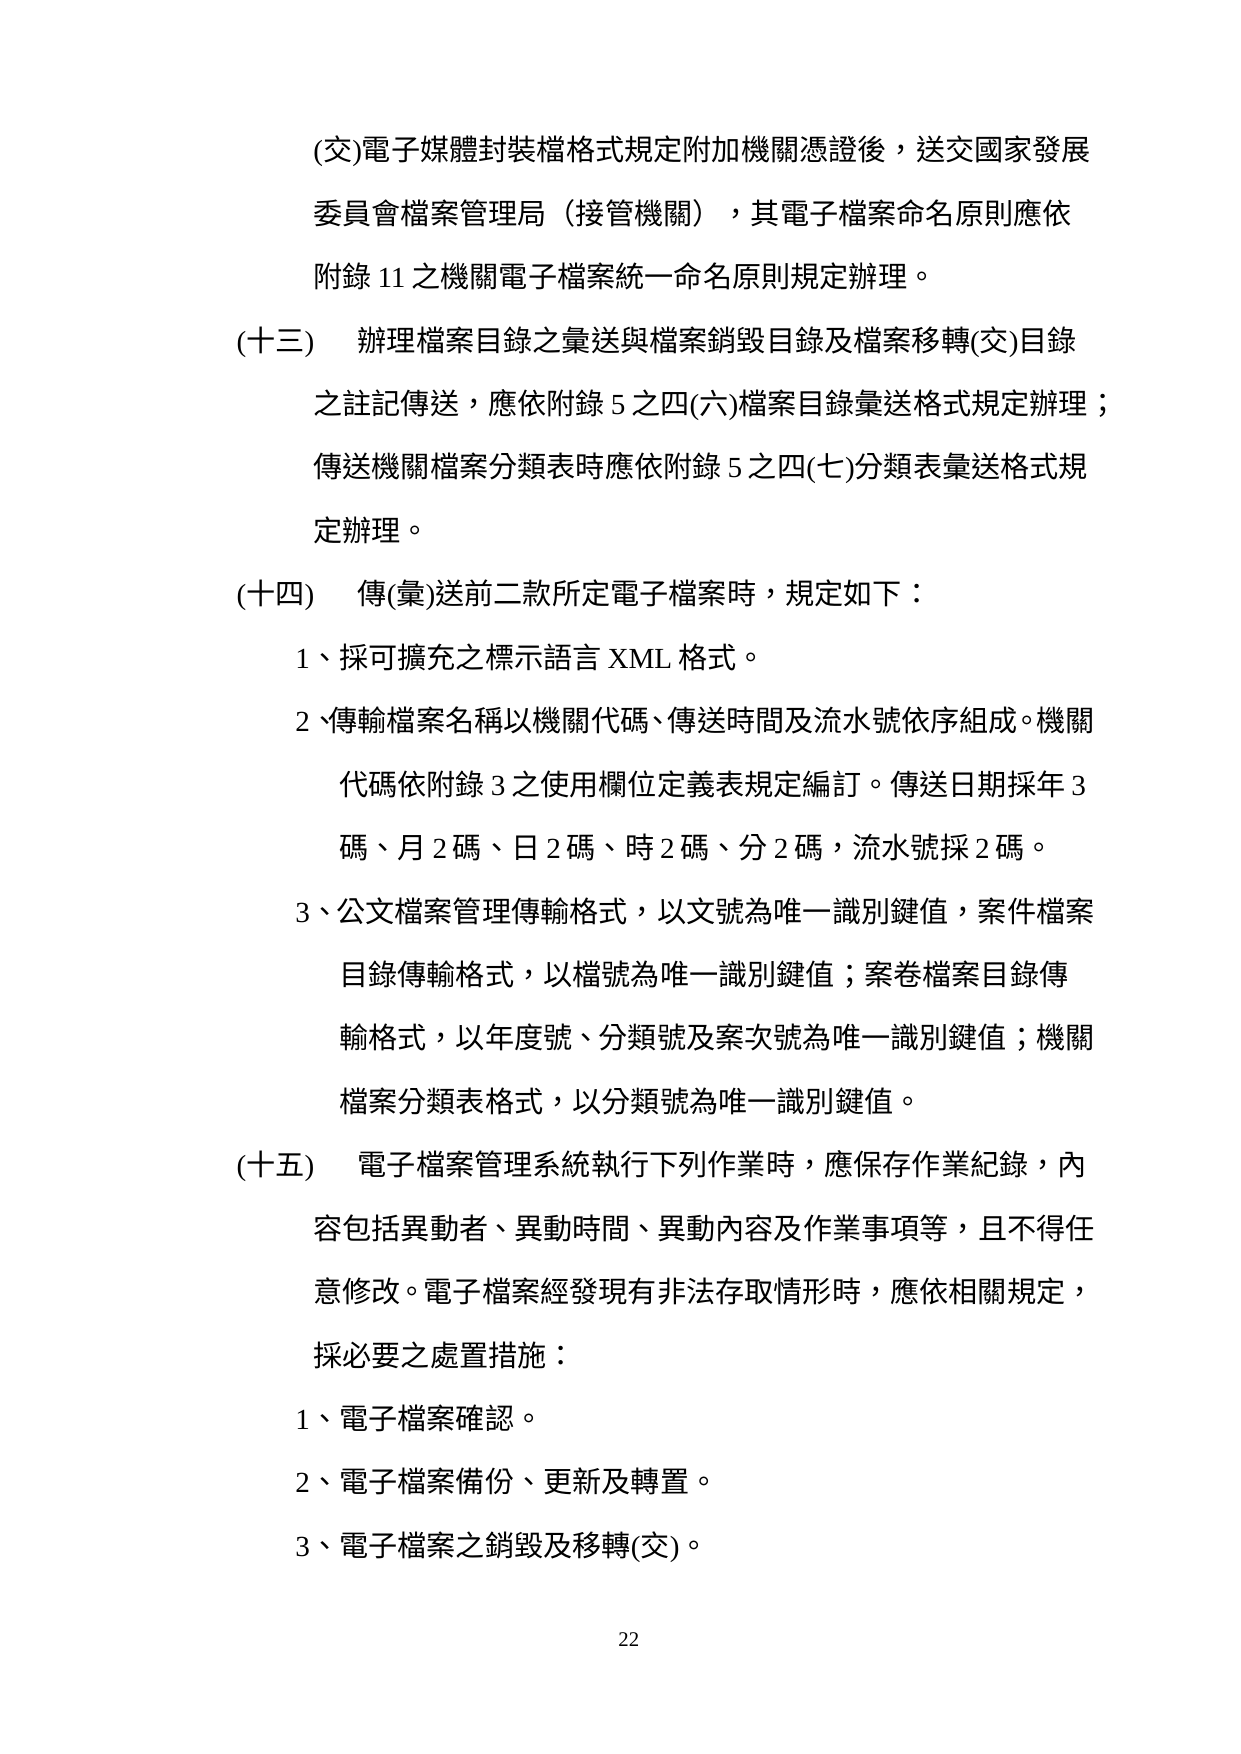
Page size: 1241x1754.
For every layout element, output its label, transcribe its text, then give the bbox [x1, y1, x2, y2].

text 1、採可擴充之標示語言XML格式。 [295, 634, 1094, 677]
list 電子檔案管理系統執行下列作業時，應保存作業紀錄，內容包括異動者、異動時間、異動內容及作業事項等，且不得任意修改。電子檔案經發現有非法存取情形時，應依相關規定，採必要之處置措施： [236, 1142, 1094, 1374]
list (交)電子媒體封裝檔格式規定附加機關憑證後，送交國家發展委員會檔案管理局（接管機關），其電子檔案命名原則應依附錄11之機關電子檔案統一命名原則規定辦理。 [236, 127, 1094, 296]
text 2、傳輸檔案名稱以機關代碼、傳送時間及流水號依序組成。機關代碼依附錄3之使用欄位定義表規定編訂。傳送日期採年3碼、月2碼、日2碼、時2碼、分2碼，流水號採2碼。 [295, 698, 1094, 867]
list 辦理檔案目錄之彙送與檔案銷毀目錄及檔案移轉(交)目錄之註記傳送，應依附錄5之四(六)檔案目錄彙送格式規定辦理；傳送機關檔案分類表時應依附錄5之四(七)分類表彙送格式規定辦理。 [236, 317, 1094, 550]
text 2、電子檔案備份、更新及轉置。 [295, 1459, 1094, 1501]
text 3、電子檔案之銷毀及移轉(交)。 [295, 1522, 1094, 1565]
text 1、電子檔案確認。 [295, 1396, 1094, 1438]
text 3、公文檔案管理傳輸格式，以文號為唯一識別鍵值，案件檔案目錄傳輸格式，以檔號為唯一識別鍵值；案卷檔案目錄傳輸格式，以年度號、分類號及案次號為唯一識別鍵值；機關檔案分類表格式，以分類號為唯一識別鍵值。 [295, 888, 1094, 1121]
list 傳(彙)送前二款所定電子檔案時，規定如下： [236, 571, 1094, 613]
